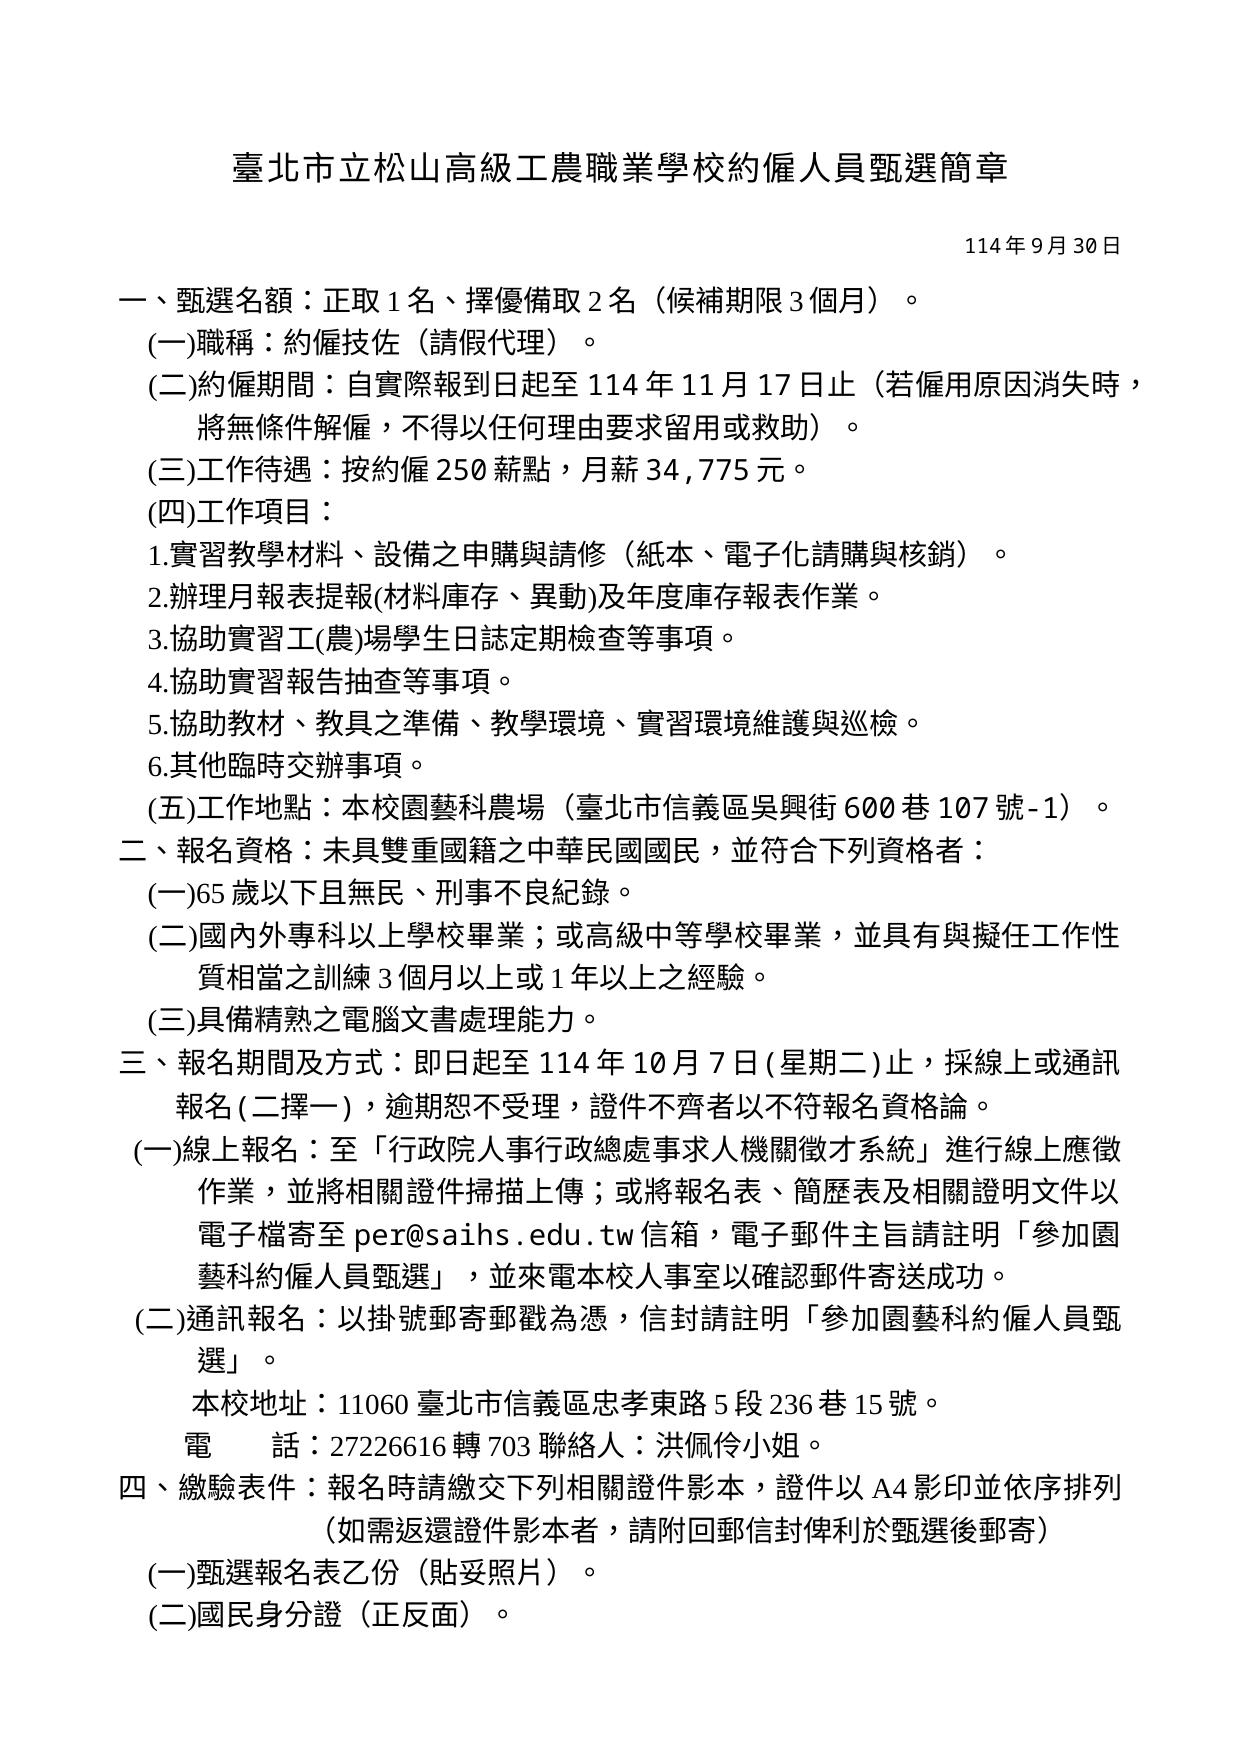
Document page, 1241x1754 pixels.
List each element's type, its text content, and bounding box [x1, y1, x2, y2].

text (二)通訊報名：以掛號郵寄郵戳為憑，信封請註明「參加園藝科約僱人員甄選」。 [118, 1296, 1122, 1380]
text (四)工作項目： [118, 489, 1122, 531]
text 二、報名資格：未具雙重國籍之中華民國國民，並符合下列資格者： [118, 827, 1122, 870]
text 4.協助實習報告抽查等事項。 [118, 658, 1122, 701]
text (二)國內外專科以上學校畢業；或高級中等學校畢業，並具有與擬任工作性質相當之訓練3個月以上或1年以上之經驗。 [118, 912, 1122, 997]
text 電 話：27226616轉703 聯絡人：洪佩伶小姐。 [118, 1423, 1122, 1465]
text 6.其他臨時交辦事項。 [118, 743, 1122, 785]
text (五)工作地點：本校園藝科農場（臺北市信義區吳興街600巷107號-1）。 [118, 785, 1122, 827]
text 一、甄選名額：正取1名、擇優備取2名（候補期限3個月）。 [118, 277, 1122, 320]
text (三)工作待遇：按約僱250薪點，月薪34,775元。 [118, 447, 1122, 489]
text (一)線上報名：至「行政院人事行政總處事求人機關徵才系統」進行線上應徵作業，並將相關證件掃描上傳；或將報名表、簡歷表及相關證明文件以電子檔寄至per@saihs.edu.tw信箱，電子郵件主旨請註明「參加園藝科約僱人員甄選」，並來電本校人事室以確認郵件寄送成功。 [118, 1126, 1122, 1296]
text 114年9月30日 [118, 202, 1122, 265]
text 3.協助實習工(農)場學生日誌定期檢查等事項。 [118, 616, 1122, 658]
text 本校地址：11060 臺北市信義區忠孝東路5段236巷15號。 [118, 1380, 1122, 1423]
text 臺北市立松山高級工農職業學校約僱人員甄選簡章 [118, 142, 1122, 190]
text (一)職稱：約僱技佐（請假代理）。 [118, 320, 1122, 362]
text (一)甄選報名表乙份（貼妥照片）。 [118, 1549, 1122, 1592]
text 1.實習教學材料、設備之申購與請修（紙本、電子化請購與核銷）。 [118, 531, 1122, 574]
text (一)65歲以下且無民、刑事不良紀錄。 [118, 870, 1122, 912]
text (三)具備精熟之電腦文書處理能力。 [118, 997, 1122, 1039]
text 三、報名期間及方式：即日起至114年10月7日(星期二)止，採線上或通訊報名(二擇一)，逾期恕不受理，證件不齊者以不符報名資格論。 [118, 1039, 1122, 1126]
text (二)國民身分證（正反面）。 [148, 1592, 1122, 1634]
text 5.協助教材、教具之準備、教學環境、實習環境維護與巡檢。 [118, 701, 1122, 743]
text (二)約僱期間：自實際報到日起至114年11月17日止（若僱用原因消失時，將無條件解僱，不得以任何理由要求留用或救助）。 [118, 362, 1122, 447]
text 2.辦理月報表提報(材料庫存、異動)及年度庫存報表作業。 [118, 574, 1122, 616]
text 四、繳驗表件：報名時請繳交下列相關證件影本，證件以A4影印並依序排列（如需返還證件影本者，請附回郵信封俾利於甄選後郵寄） [118, 1465, 1122, 1549]
